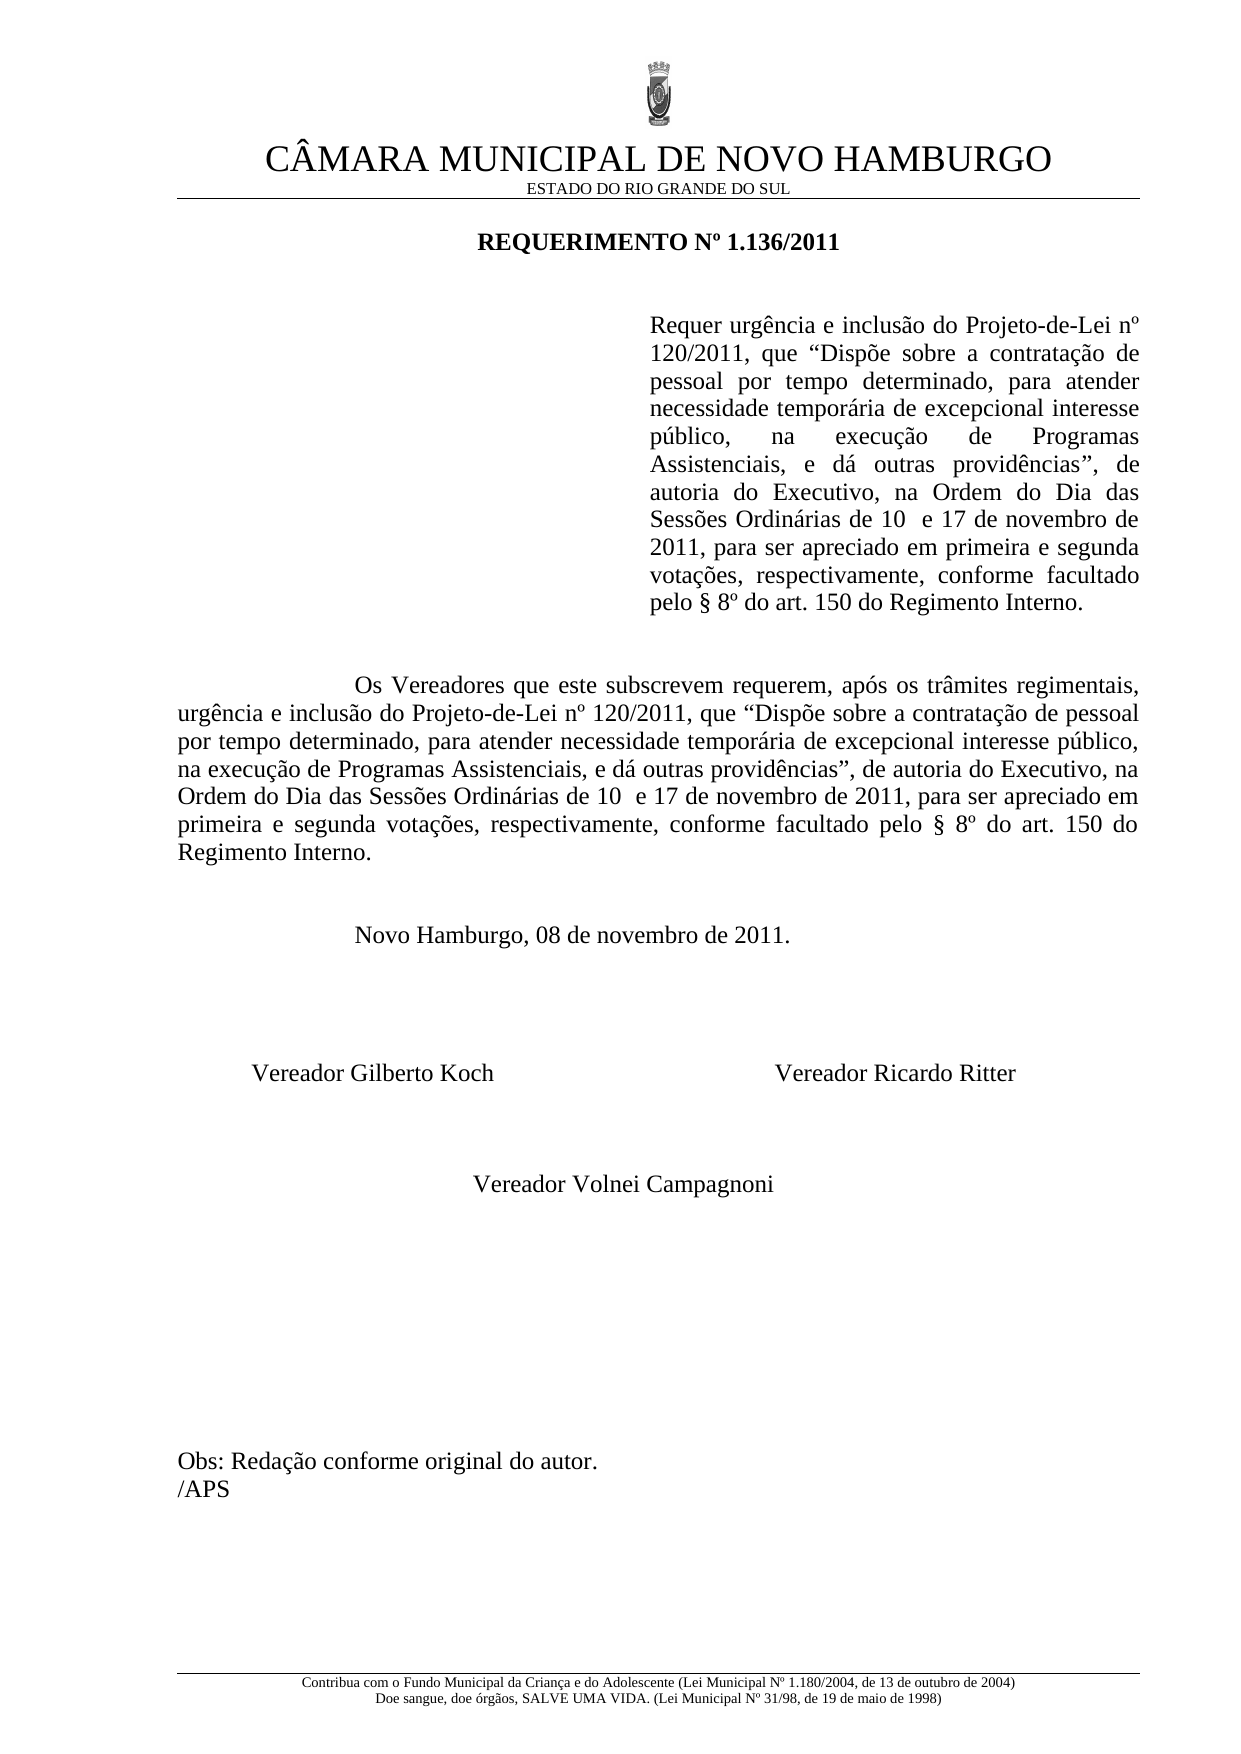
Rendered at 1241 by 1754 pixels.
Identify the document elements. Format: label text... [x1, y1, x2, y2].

text /APS [177, 1475, 1140, 1503]
text Novo Hamburgo, 08 de novembro de 2011. [177, 921, 1140, 949]
text Vereador Volnei Campagnoni [177, 1170, 1140, 1198]
text REQUERIMENTO Nº 1.136/2011 [177, 228, 1140, 256]
text Os Vereadores que este subscrevem requerem, após os trâmites regimentais, urgência e inclusão do Projeto-de-Lei nº 120/2011, que “Dispõe sobre a contratação de pessoal por tempo determinado, para atender necessidade temporária de excepcional interesse público, na execução de Programas Assistenciais, e dá outras providências”, de autoria do Executivo, na Ordem do Dia das Sessões Ordinárias de 10 e 17 de novembro de 2011, para ser apreciado em primeira e segunda votações, respectivamente, conforme facultado pelo § 8º do art. 150 do Regimento Interno. [177, 672, 1140, 866]
text Requer urgência e inclusão do Projeto-de-Lei nº 120/2011, que “Dispõe sobre a contratação de pessoal por tempo determinado, para atender necessidade temporária de excepcional interesse público, na execução de Programas Assistenciais, e dá outras providências”, de autoria do Executivo, na Ordem do Dia das Sessões Ordinárias de 10 e 17 de novembro de 2011, para ser apreciado em primeira e segunda votações, respectivamente, conforme facultado pelo § 8º do art. 150 do Regimento Interno. [649, 311, 1140, 616]
text Obs: Redação conforme original do autor. [177, 1447, 1140, 1475]
text Vereador Gilberto Koch Vereador Ricardo Ritter [177, 1059, 1140, 1087]
